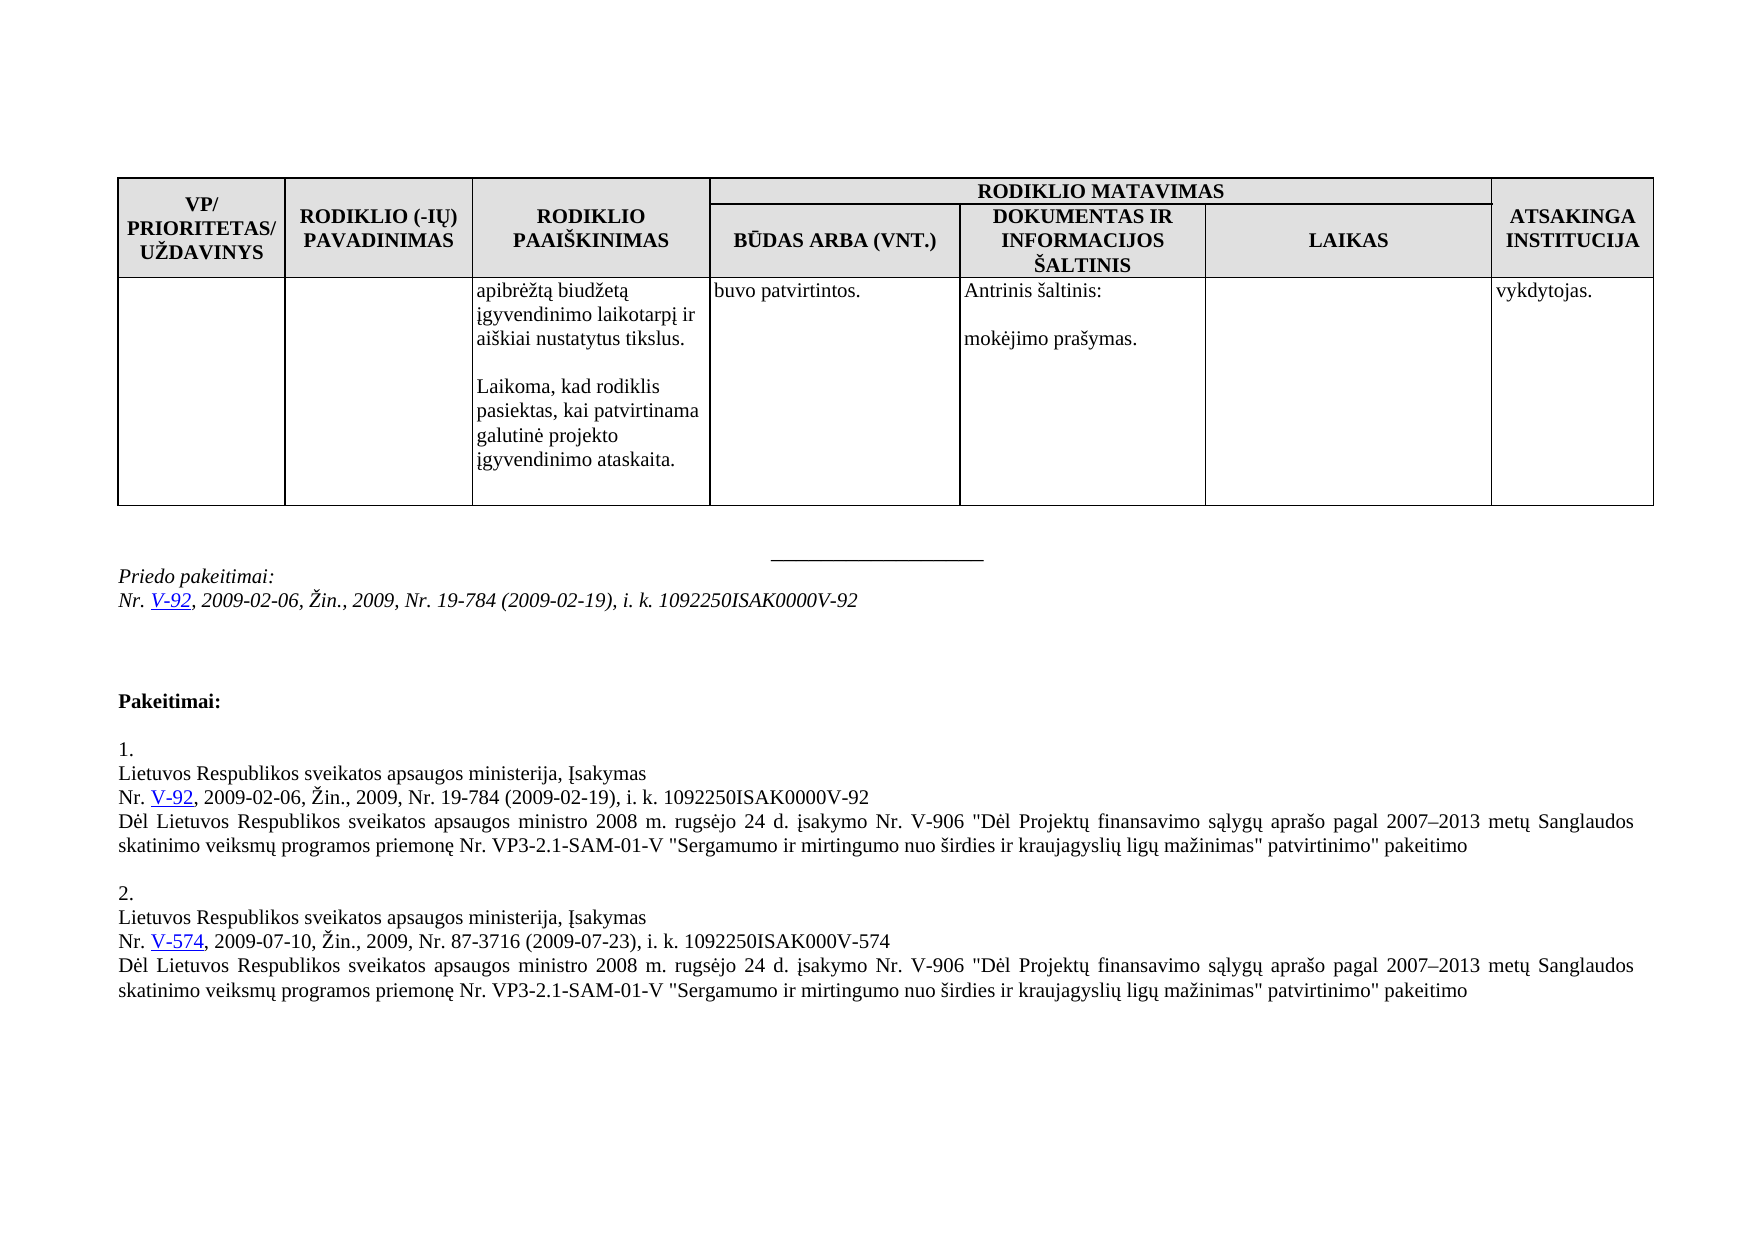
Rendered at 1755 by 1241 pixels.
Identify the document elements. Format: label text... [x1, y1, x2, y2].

text Nr. V-92, 2009-02-06, Žin., 2009, Nr. 19-784 (2009-02-19), i. k. 1092250ISAK0000V-92 [118, 785, 1636, 809]
table_cell buvo patvirtintos. [711, 278, 959, 505]
table_header ATSAKINGA INSTITUCIJA [1492, 179, 1653, 277]
table_cell LAIKAS [1206, 205, 1491, 277]
text Priedo pakeitimai: [118, 564, 1636, 588]
text Lietuvos Respublikos sveikatos apsaugos ministerija, Įsakymas [118, 905, 1636, 929]
table_cell BŪDAS ARBA (VNT.) [711, 205, 959, 277]
text 2. [118, 881, 1636, 905]
table_cell [119, 278, 284, 505]
text _________________ [118, 535, 1636, 564]
text Pakeitimai: [118, 689, 1636, 713]
table_cell [286, 278, 472, 505]
text 1. [118, 737, 1636, 761]
table_cell apibrėžtą biudžetą įgyvendinimo laikotarpį ir aiškiai nustatytus tikslus. Laikoma, kad rodiklis pasiektas, kai patvirtinama galutinė projekto įgyvendinimo ataskaita. [473, 278, 709, 505]
table_header RODIKLIO MATAVIMAS [711, 179, 1491, 203]
text Dėl Lietuvos Respublikos sveikatos apsaugos ministro 2008 m. rugsėjo 24 d. įsakymo Nr. V-906 "Dėl Projektų finansavimo sąlygų aprašo pagal 2007–2013 metų Sanglaudos skatinimo veiksmų programos priemonę Nr. VP3-2.1-SAM-01-V "Sergamumo ir mirtingumo nuo širdies ir kraujagyslių ligų mažinimas" patvirtinimo" pakeitimo [118, 953, 1636, 1002]
table_header RODIKLIO (-IŲ) PAVADINIMAS [286, 179, 472, 277]
text Dėl Lietuvos Respublikos sveikatos apsaugos ministro 2008 m. rugsėjo 24 d. įsakymo Nr. V-906 "Dėl Projektų finansavimo sąlygų aprašo pagal 2007–2013 metų Sanglaudos skatinimo veiksmų programos priemonę Nr. VP3-2.1-SAM-01-V "Sergamumo ir mirtingumo nuo širdies ir kraujagyslių ligų mažinimas" patvirtinimo" pakeitimo [118, 809, 1636, 857]
table_cell vykdytojas. [1492, 278, 1653, 505]
table_cell [1206, 278, 1491, 505]
text Nr. V-574, 2009-07-10, Žin., 2009, Nr. 87-3716 (2009-07-23), i. k. 1092250ISAK000V-574 [118, 929, 1636, 953]
table_cell DOKUMENTAS IR INFORMACIJOS ŠALTINIS [961, 205, 1205, 277]
text Nr. V-92, 2009-02-06, Žin., 2009, Nr. 19-784 (2009-02-19), i. k. 1092250ISAK0000V-92 [118, 588, 1636, 612]
table_header VP/ PRIORITETAS/ UŽDAVINYS [119, 179, 284, 277]
table_cell Antrinis šaltinis: mokėjimo prašymas. [961, 278, 1205, 505]
table_header RODIKLIO PAAIŠKINIMAS [473, 179, 709, 277]
text Lietuvos Respublikos sveikatos apsaugos ministerija, Įsakymas [118, 761, 1636, 785]
